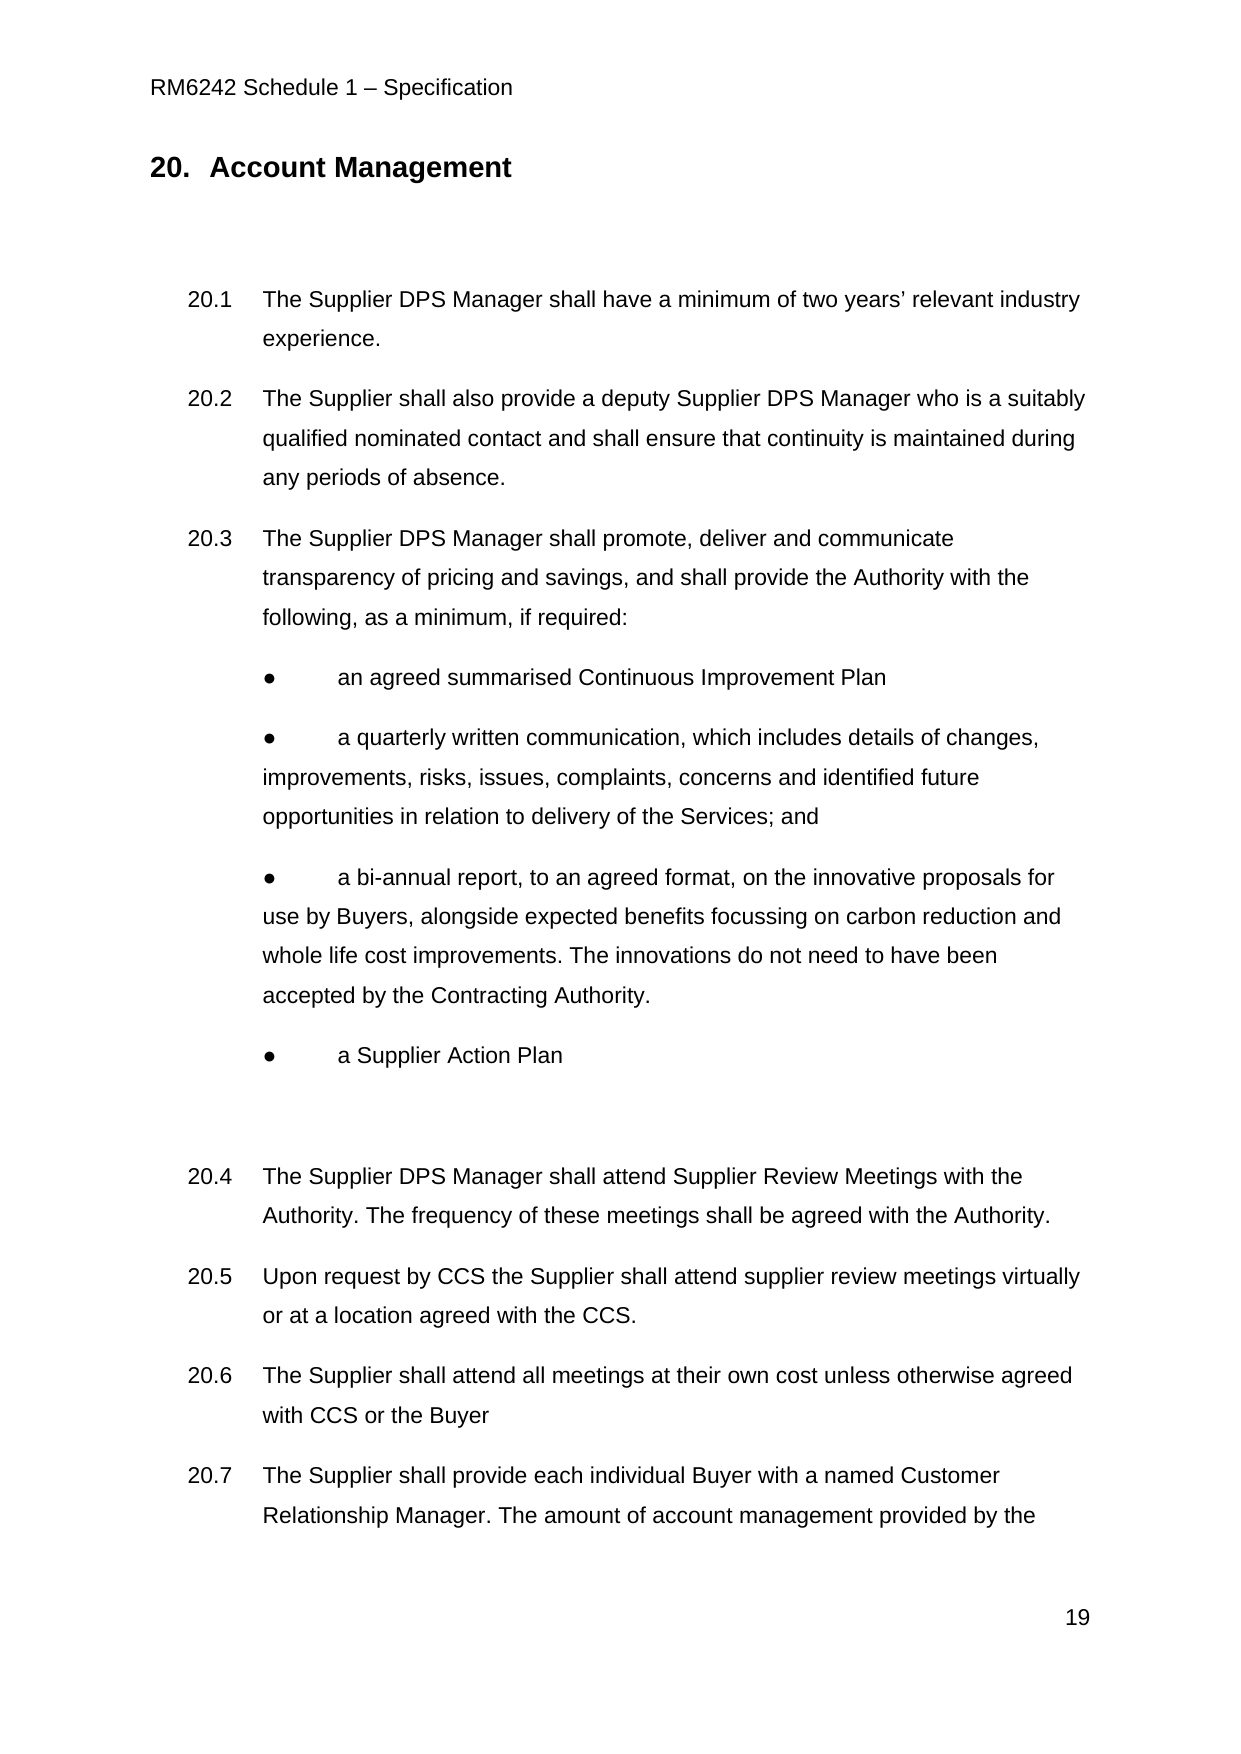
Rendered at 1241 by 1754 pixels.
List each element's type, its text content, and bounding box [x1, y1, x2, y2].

list The Supplier shall also provide a deputy Supplier DPS Manager who is a suitably qualified nominated contact and shall ensure that continuity is maintained during any periods of absence. [187, 385, 1090, 491]
list ● a quarterly written communication, which includes details of changes, improvements, risks, issues, complaints, concerns and identified future opportunities in relation to delivery of the Services; and [262, 724, 1090, 829]
subtitle Account Management [150, 150, 1090, 183]
list The Supplier DPS Manager shall attend Supplier Review Meetings with the Authority. The frequency of these meetings shall be agreed with the Authority. [187, 1163, 1090, 1229]
list ● a Supplier Action Plan [262, 1042, 1090, 1069]
list The Supplier shall provide each individual Buyer with a named Customer Relationship Manager. The amount of account management provided by the [187, 1462, 1090, 1528]
list The Supplier shall attend all meetings at their own cost unless otherwise agreed with CCS or the Buyer [187, 1362, 1090, 1428]
list ● a bi-annual report, to an agreed format, on the innovative proposals for use by Buyers, alongside expected benefits focussing on carbon reduction and whole life cost improvements. The innovations do not need to have been accepted by the Contracting Authority. [262, 863, 1090, 1008]
list ● an agreed summarised Continuous Improvement Plan [262, 664, 1090, 690]
list The Supplier DPS Manager shall have a minimum of two years’ relevant industry experience. [187, 286, 1090, 351]
list The Supplier DPS Manager shall promote, deliver and communicate transparency of pricing and savings, and shall provide the Authority with the following, as a minimum, if required: [187, 525, 1090, 630]
list Upon request by CCS the Supplier shall attend supplier review meetings virtually or at a location agreed with the CCS. [187, 1263, 1090, 1328]
